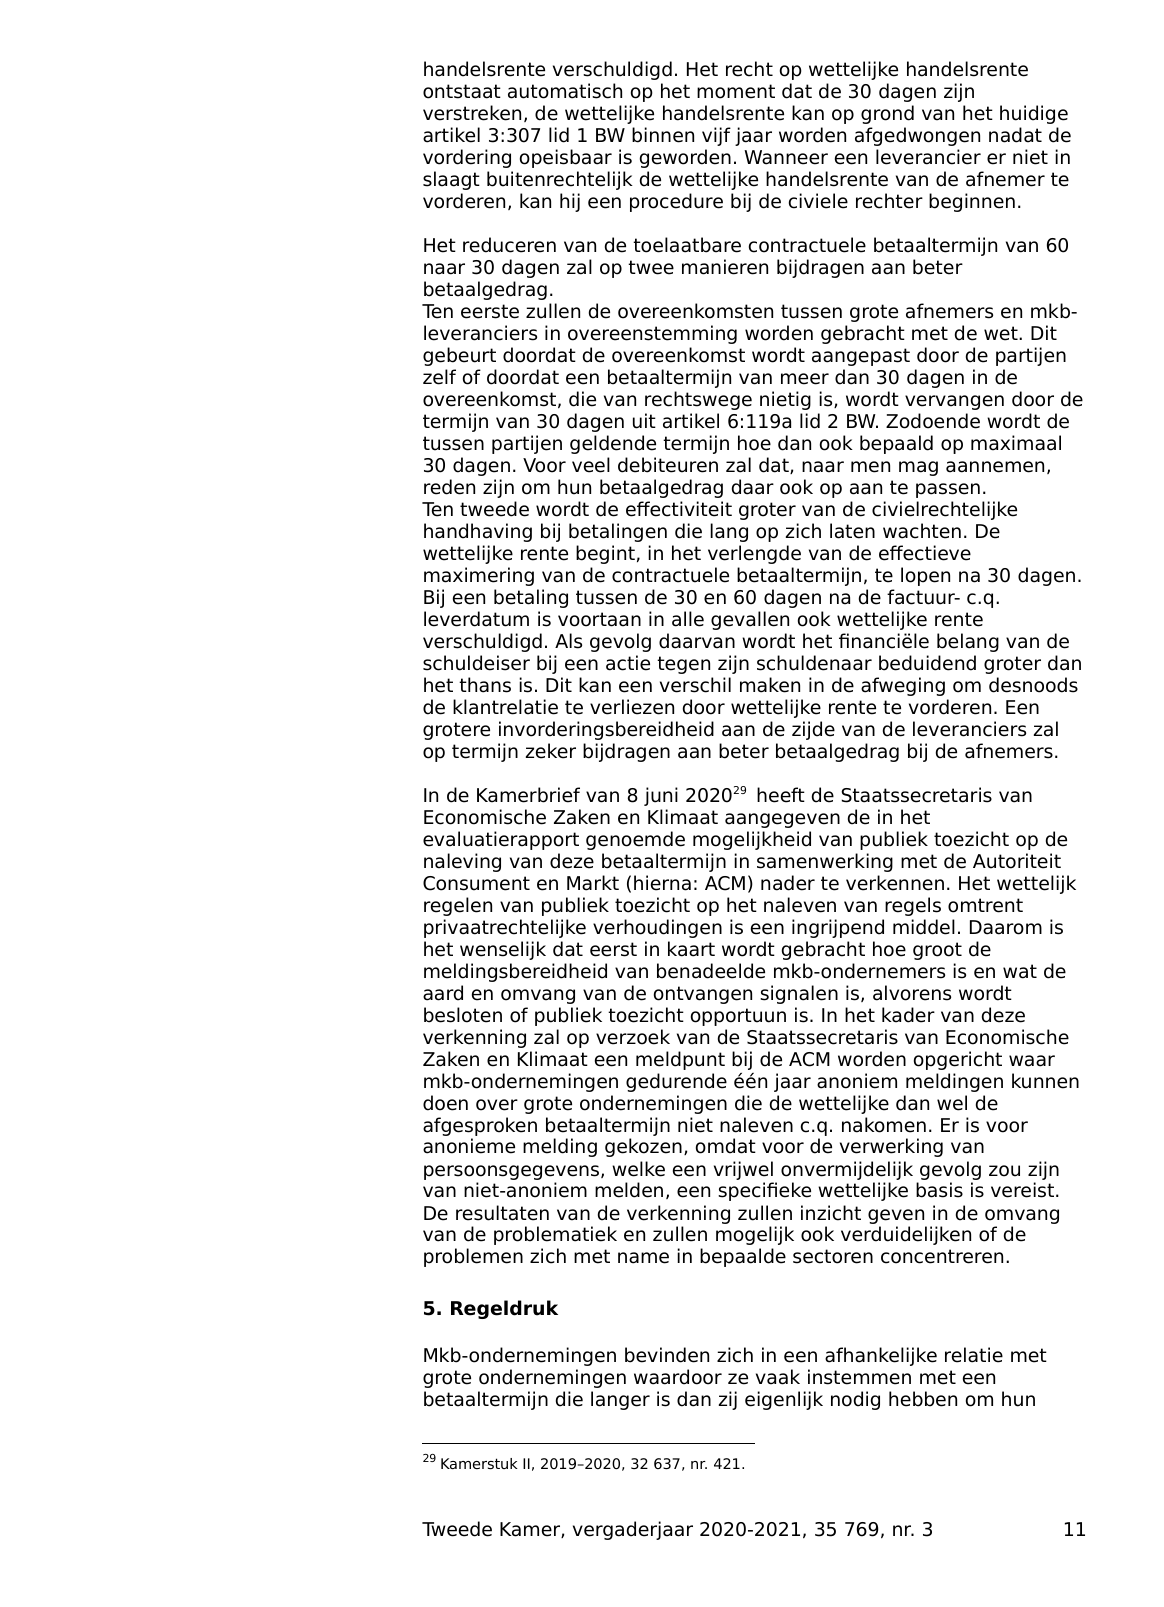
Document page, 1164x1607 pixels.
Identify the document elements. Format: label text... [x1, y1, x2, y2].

text Mkb-ondernemingen bevinden zich in een afhankelijke relatie met grote ondernemingen waardoor ze vaak instemmen met een betaaltermijn die langer is dan zij eigenlijk nodig hebben om hun [422, 1345, 1087, 1411]
text handelsrente verschuldigd. Het recht op wettelijke handelsrente ontstaat automatisch op het moment dat de 30 dagen zijn verstreken, de wettelijke handelsrente kan op grond van het huidige artikel 3:307 lid 1 BW binnen vijf jaar worden afgedwongen nadat de vordering opeisbaar is geworden. Wanneer een leverancier er niet in slaagt buitenrechtelijk de wettelijke handelsrente van de afnemer te vorderen, kan hij een procedure bij de civiele rechter beginnen. [422, 59, 1087, 213]
text Het reduceren van de toelaatbare contractuele betaaltermijn van 60 naar 30 dagen zal op twee manieren bijdragen aan beter betaalgedrag. [422, 235, 1087, 301]
text In de Kamerbrief van 8 juni 2020 heeft de Staatssecretaris van Economische Zaken en Klimaat aangegeven de in het evaluatierapport genoemde mogelijkheid van publiek toezicht op de naleving van deze betaaltermijn in samenwerking met de Autoriteit Consument en Markt (hierna: ACM) nader te verkennen. Het wettelijk regelen van publiek toezicht op het naleven van regels omtrent privaatrechtelijke verhoudingen is een ingrijpend middel. Daarom is het wenselijk dat eerst in kaart wordt gebracht hoe groot de meldingsbereidheid van benadeelde mkb-ondernemers is en wat de aard en omvang van de ontvangen signalen is, alvorens wordt besloten of publiek toezicht opportuun is. In het kader van deze verkenning zal op verzoek van de Staatssecretaris van Economische Zaken en Klimaat een meldpunt bij de ACM worden opgericht waar mkb-ondernemingen gedurende één jaar anoniem meldingen kunnen doen over grote ondernemingen die de wettelijke dan wel de afgesproken betaaltermijn niet naleven c.q. nakomen. Er is voor anonieme melding gekozen, omdat voor de verwerking van persoonsgegevens, welke een vrijwel onvermijdelijk gevolg zou zijn van niet-anoniem melden, een specifieke wettelijke basis is vereist. De resultaten van de verkenning zullen inzicht geven in de omvang van de problematiek en zullen mogelijk ook verduidelijken of de problemen zich met name in bepaalde sectoren concentreren. [422, 785, 1087, 1268]
text Ten eerste zullen de overeenkomsten tussen grote afnemers en mkb-leveranciers in overeenstemming worden gebracht met de wet. Dit gebeurt doordat de overeenkomst wordt aangepast door de partijen zelf of doordat een betaaltermijn van meer dan 30 dagen in de overeenkomst, die van rechtswege nietig is, wordt vervangen door de termijn van 30 dagen uit artikel 6:119a lid 2 BW. Zodoende wordt de tussen partijen geldende termijn hoe dan ook bepaald op maximaal 30 dagen. Voor veel debiteuren zal dat, naar men mag aannemen, reden zijn om hun betaalgedrag daar ook op aan te passen. [422, 301, 1087, 499]
text Kamerstuk II, 2019–2020, 32 637, nr. 421. [422, 1452, 1087, 1474]
subtitle 5. Regeldruk [422, 1298, 1087, 1320]
text Ten tweede wordt de effectiviteit groter van de civielrechtelijke handhaving bij betalingen die lang op zich laten wachten. De wettelijke rente begint, in het verlengde van de effectieve maximering van de contractuele betaaltermijn, te lopen na 30 dagen. Bij een betaling tussen de 30 en 60 dagen na de factuur- c.q. leverdatum is voortaan in alle gevallen ook wettelijke rente verschuldigd. Als gevolg daarvan wordt het financiële belang van de schuldeiser bij een actie tegen zijn schuldenaar beduidend groter dan het thans is. Dit kan een verschil maken in de afweging om desnoods de klantrelatie te verliezen door wettelijke rente te vorderen. Een grotere invorderingsbereidheid aan de zijde van de leveranciers zal op termijn zeker bijdragen aan beter betaalgedrag bij de afnemers. [422, 499, 1087, 763]
